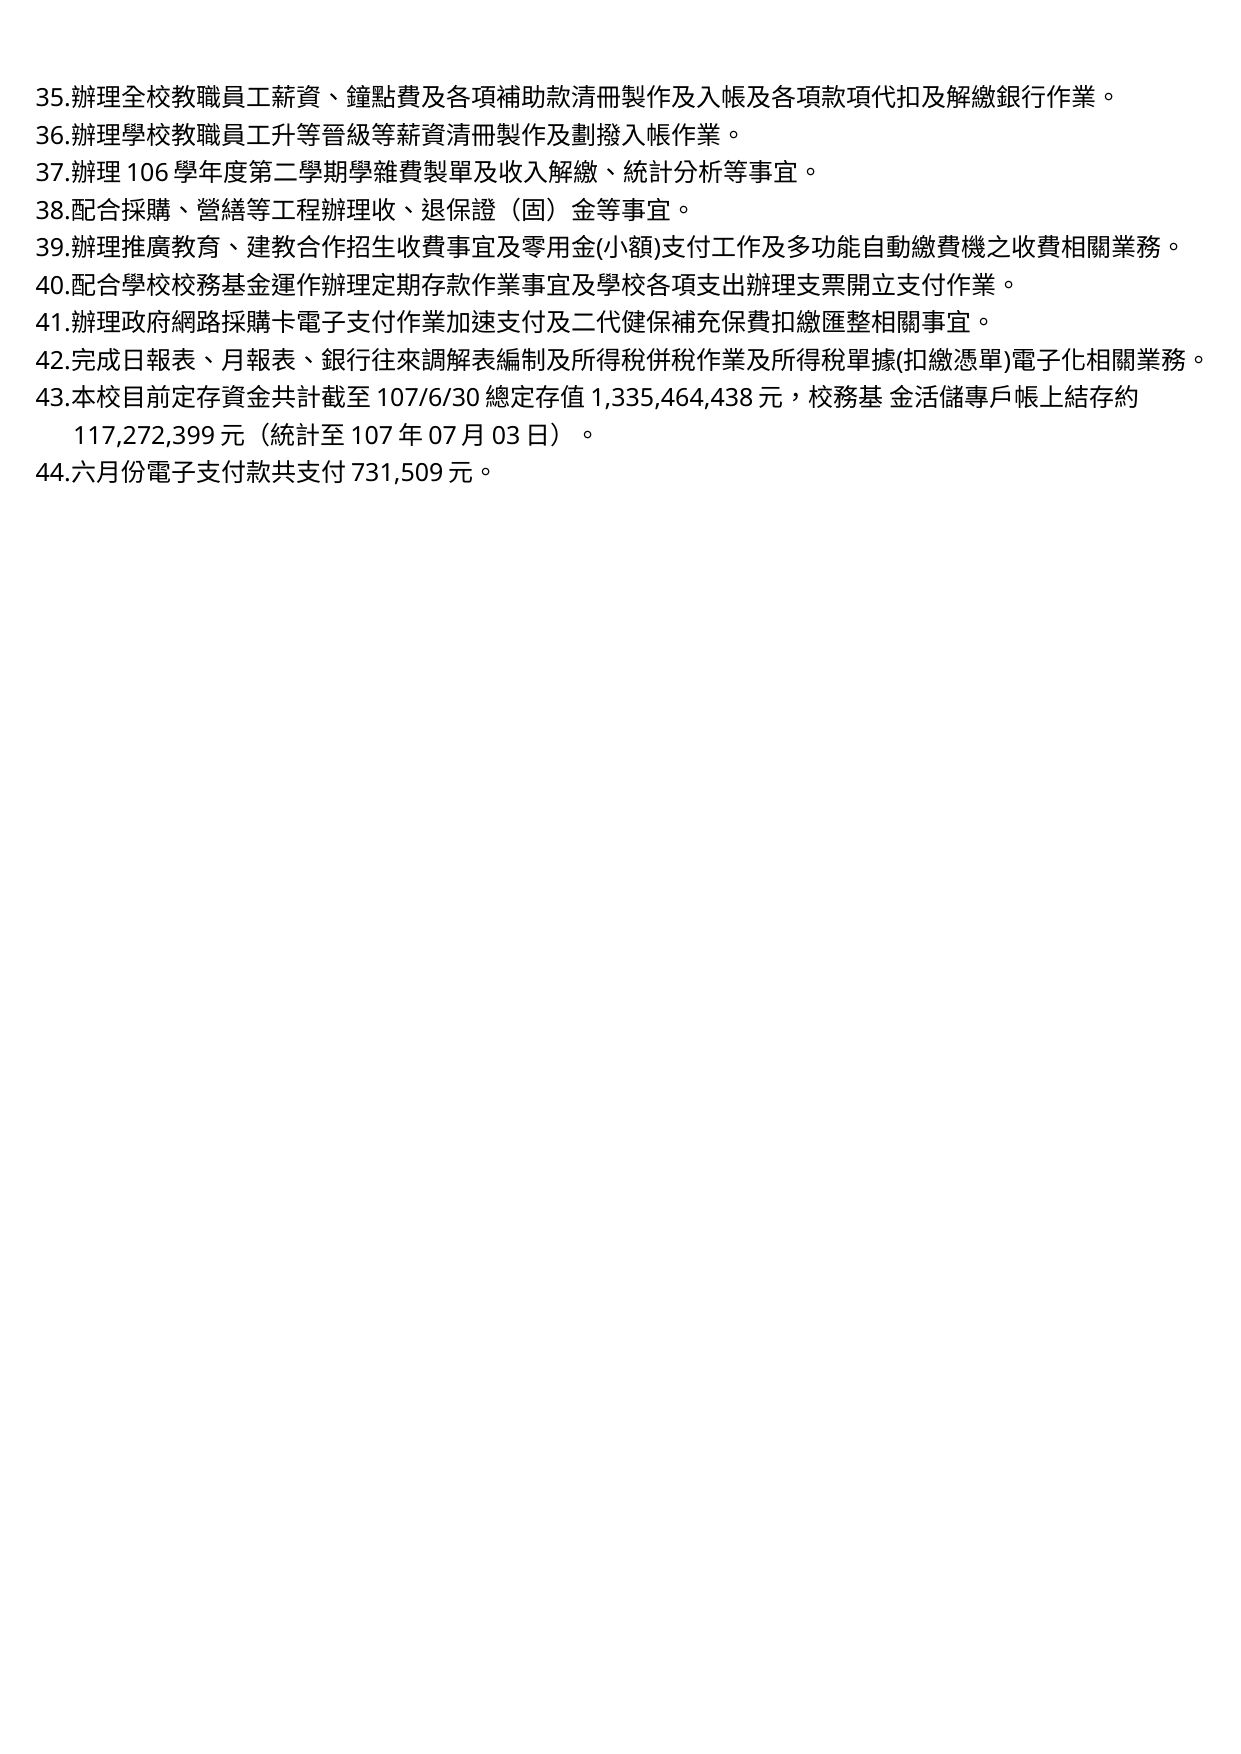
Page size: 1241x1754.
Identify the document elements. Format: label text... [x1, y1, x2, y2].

text 43.本校目前定存資金共計截至107/6/30總定存值1,335,464,438元，校務基 金活儲專戶帳上結存約 [35, 371, 1205, 408]
text 39.辦理推廣教育、建教合作招生收費事宜及零用金(小額)支付工作及多功能自動繳費機之收費相關業務。 [35, 221, 1205, 258]
text 117,272,399元（統計至107年07月03日）。 [35, 408, 1205, 446]
text 35.辦理全校教職員工薪資、鐘點費及各項補助款清冊製作及入帳及各項款項代扣及解繳銀行作業。 [35, 71, 1205, 108]
text 41.辦理政府網路採購卡電子支付作業加速支付及二代健保補充保費扣繳匯整相關事宜。 [35, 296, 1205, 333]
text 36.辦理學校教職員工升等晉級等薪資清冊製作及劃撥入帳作業。 [35, 108, 1205, 146]
text 40.配合學校校務基金運作辦理定期存款作業事宜及學校各項支出辦理支票開立支付作業。 [35, 258, 1205, 296]
text 38.配合採購、營繕等工程辦理收、退保證（固）金等事宜。 [35, 183, 1205, 221]
text 42.完成日報表、月報表、銀行往來調解表編制及所得稅併稅作業及所得稅單據(扣繳憑單)電子化相關業務。 [35, 333, 1205, 371]
text 44.六月份電子支付款共支付731,509元。 [35, 446, 1205, 483]
text 37.辦理106學年度第二學期學雜費製單及收入解繳、統計分析等事宜。 [35, 146, 1205, 183]
